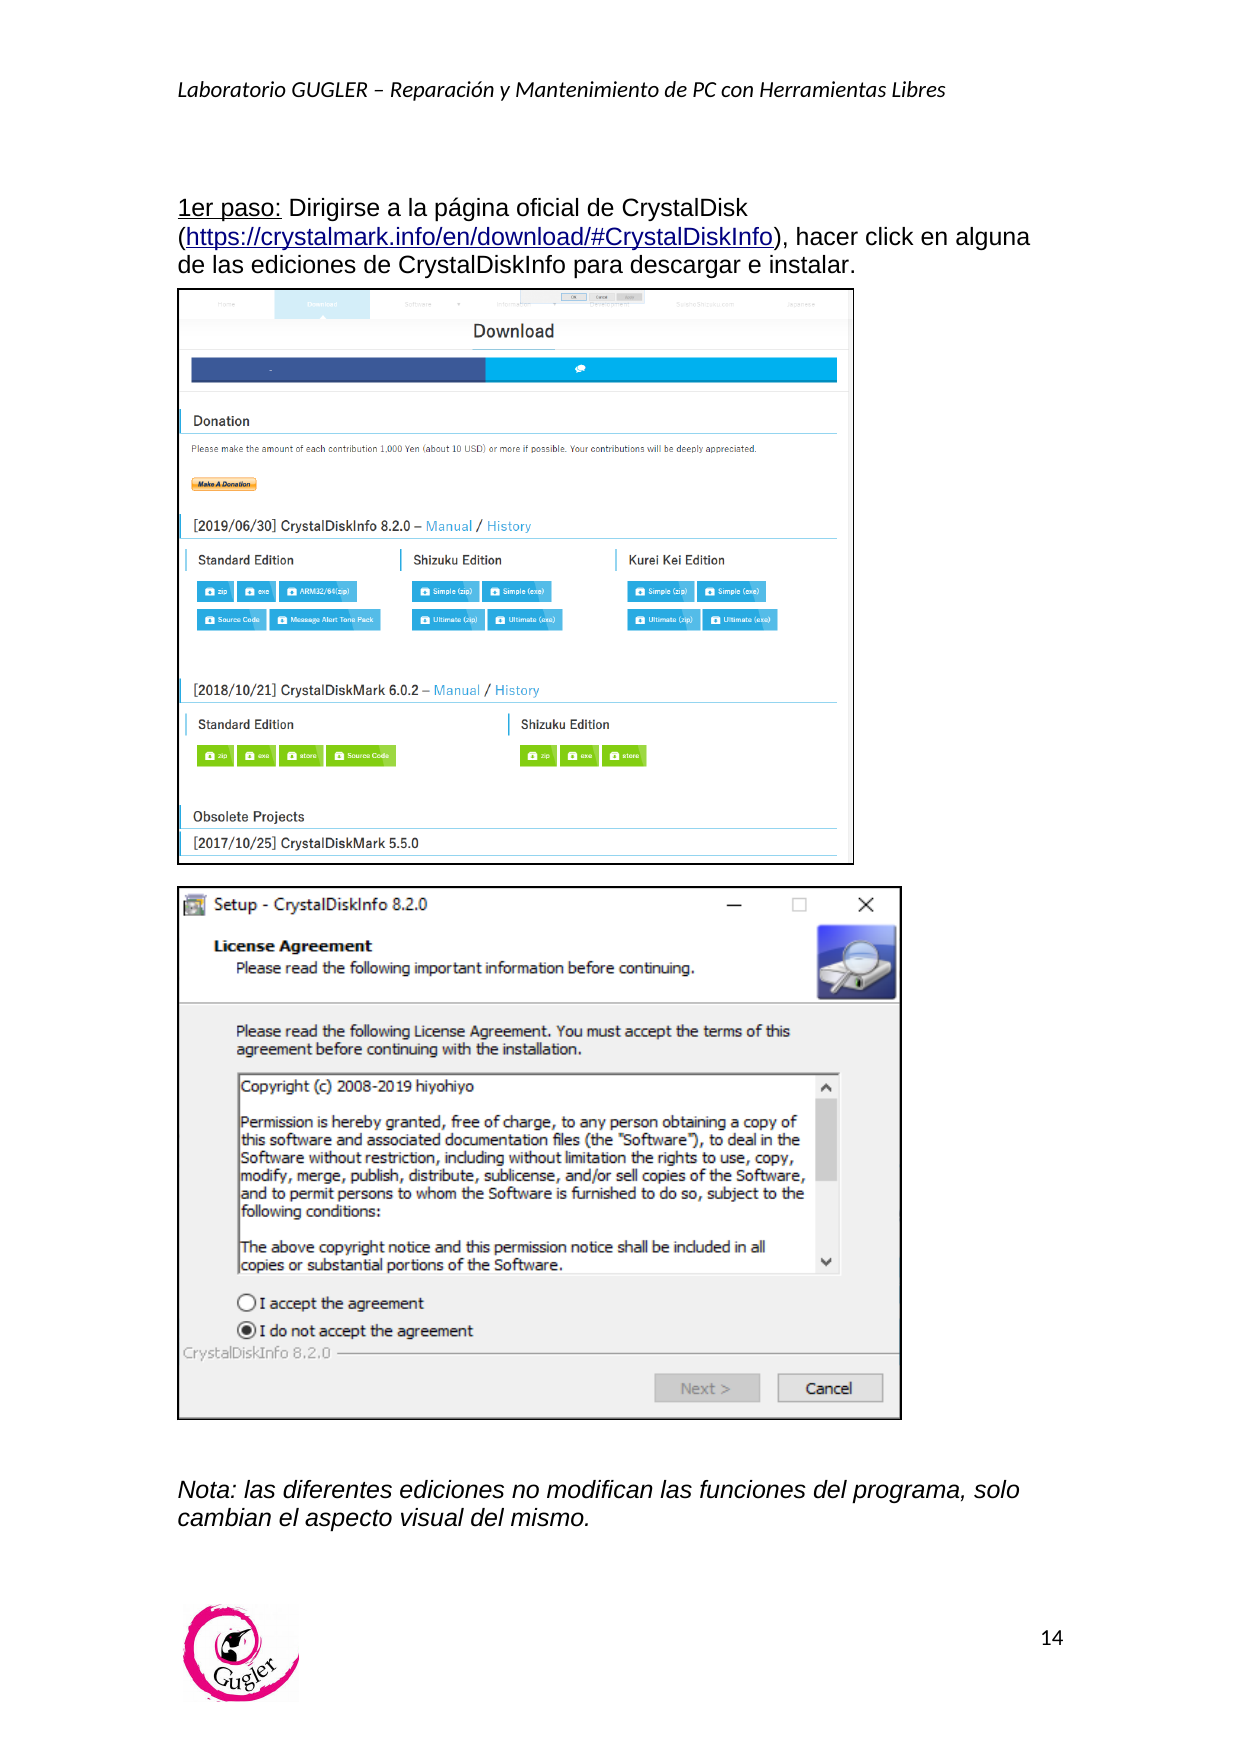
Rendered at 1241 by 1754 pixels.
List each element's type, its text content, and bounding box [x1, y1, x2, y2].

text Nota: las diferentes ediciones no modifican las funciones del programa, solo cambian el aspecto visual del mismo. [177, 1474, 1063, 1532]
text 1er paso: Dirigirse a la página oficial de CrystalDisk (https://crystalmark.info/en/download/#CrystalDiskInfo), hacer click en alguna de las ediciones de CrystalDiskInfo para descargar e instalar. [177, 193, 1063, 279]
